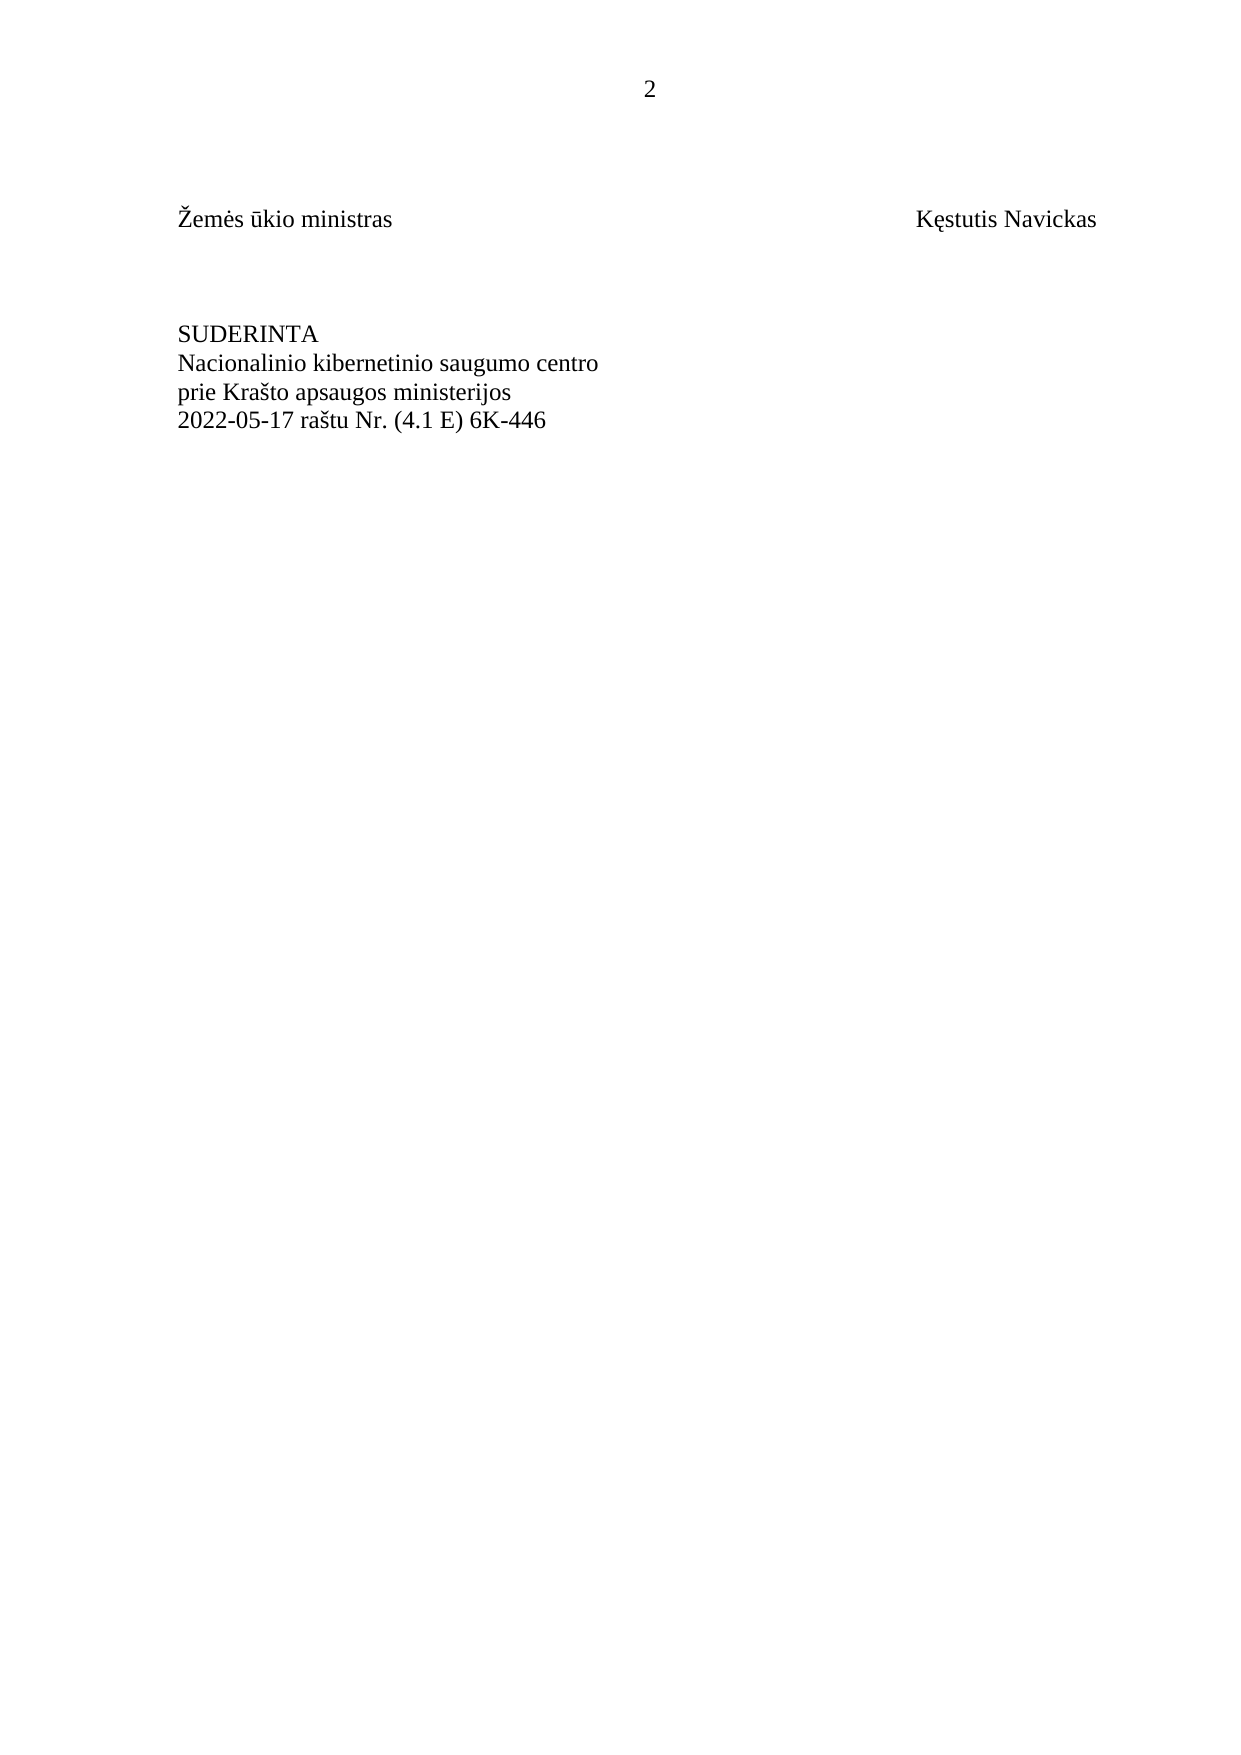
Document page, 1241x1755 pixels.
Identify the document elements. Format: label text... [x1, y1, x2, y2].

text prie Krašto apsaugos ministerijos [177, 377, 1122, 406]
text Nacionalinio kibernetinio saugumo centro [177, 348, 1122, 377]
text 2022-05-17 raštu Nr. (4.1 E) 6K-446 [177, 406, 1122, 434]
text SUDERINTA [177, 319, 1122, 348]
text Žemės ūkio ministras Kęstutis Navickas [177, 204, 1122, 233]
